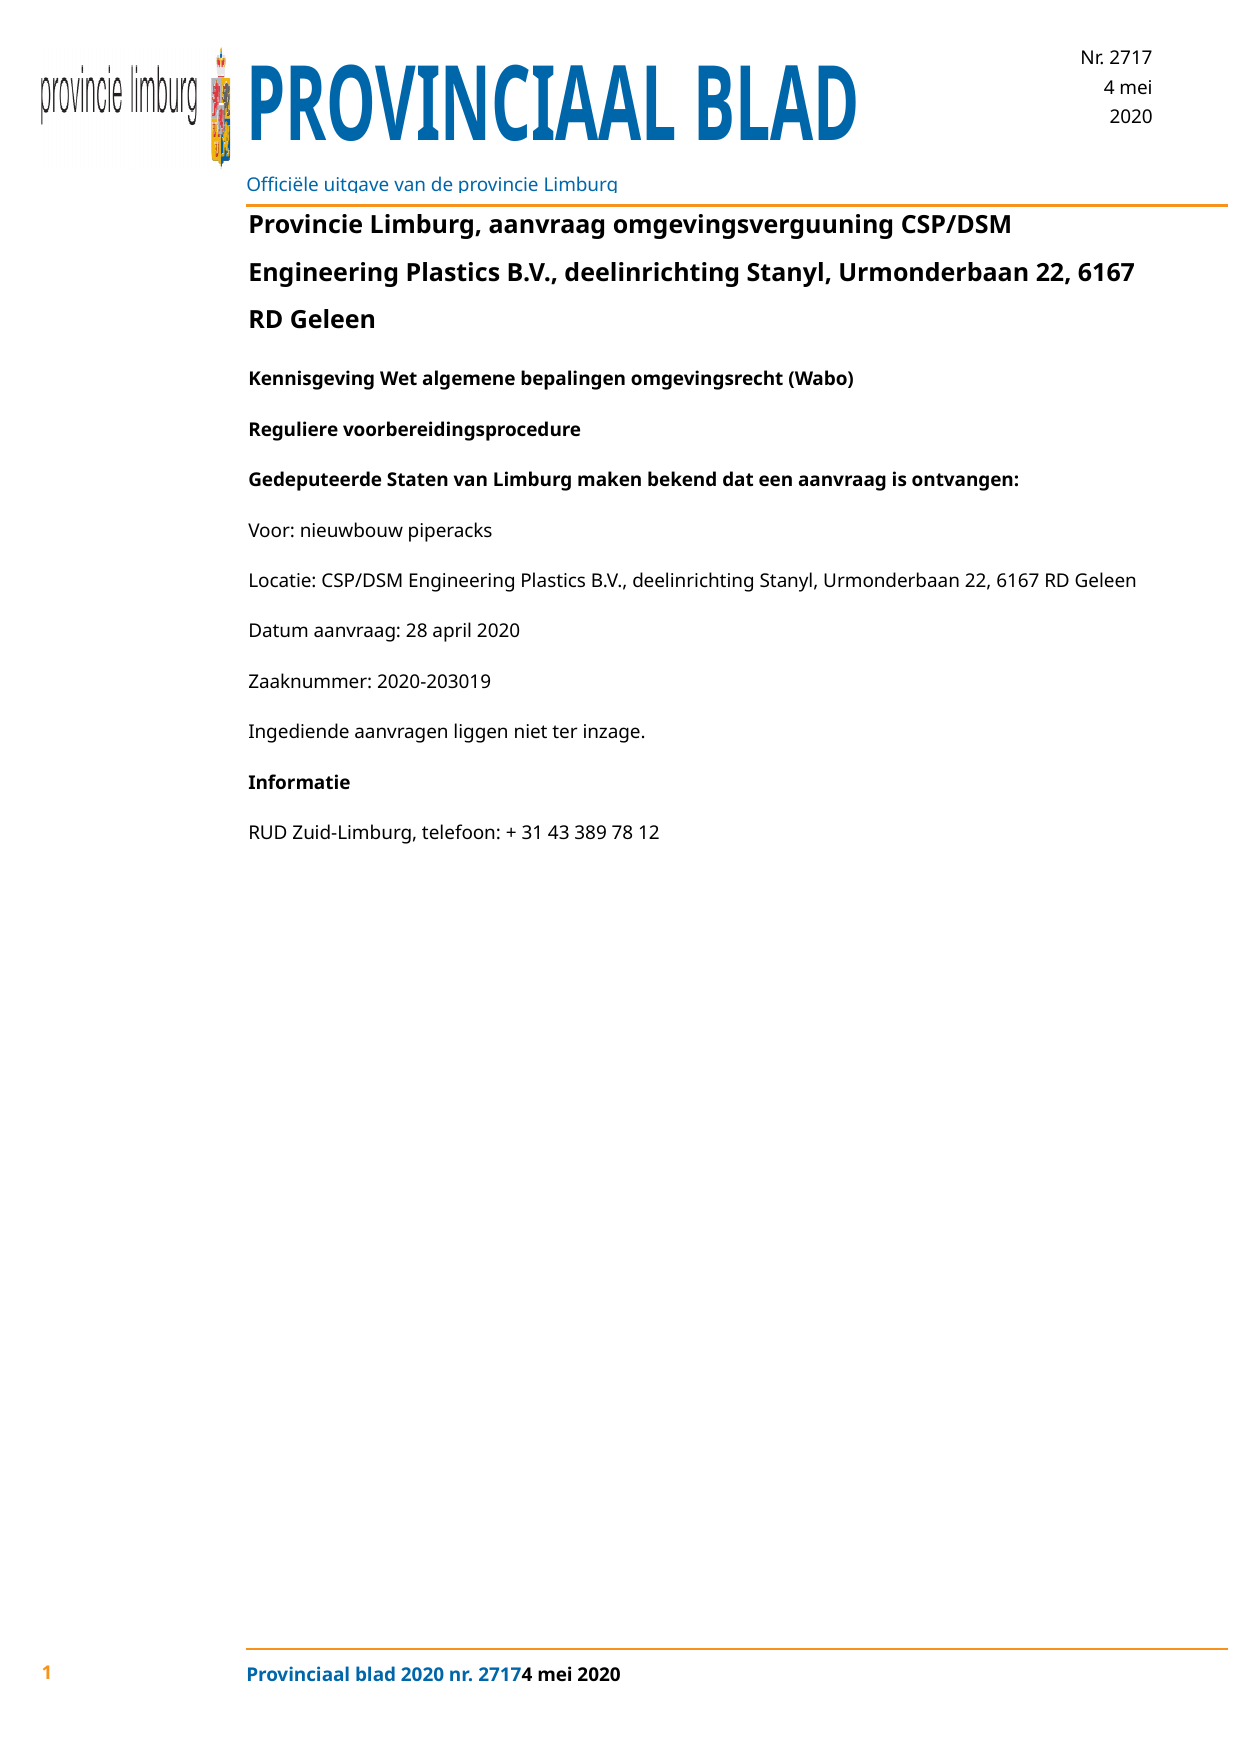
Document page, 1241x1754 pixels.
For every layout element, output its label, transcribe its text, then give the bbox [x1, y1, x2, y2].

text Kennisgeving Wet algemene bepalingen omgevingsrecht (Wabo) [248, 366, 1152, 391]
picture [41, 47, 231, 172]
text Reguliere voorbereidingsprocedure [248, 416, 1152, 442]
text Datum aanvraag: 28 april 2020 [248, 618, 1152, 643]
text Zaaknummer: 2020-203019 [248, 668, 1152, 694]
text RUD Zuid-Limburg, telefoon: + 31 43 389 78 12 [248, 819, 1152, 845]
text Ingediende aanvragen liggen niet ter inzage. [248, 718, 1152, 744]
text Locatie: CSP/DSM Engineering Plastics B.V., deelinrichting Stanyl, Urmonderbaan 22, 6167 RD Geleen [248, 567, 1152, 593]
text Informatie [248, 769, 1152, 794]
text Gedeputeerde Staten van Limburg maken bekend dat een aanvraag is ontvangen: [248, 466, 1152, 492]
text Voor: nieuwbouw piperacks [248, 517, 1152, 542]
text Provincie Limburg, aanvraag omgevingsverguuning CSP/DSM Engineering Plastics B.V., deelinrichting Stanyl, Urmonderbaan 22, 6167 RD Geleen [248, 207, 1152, 336]
